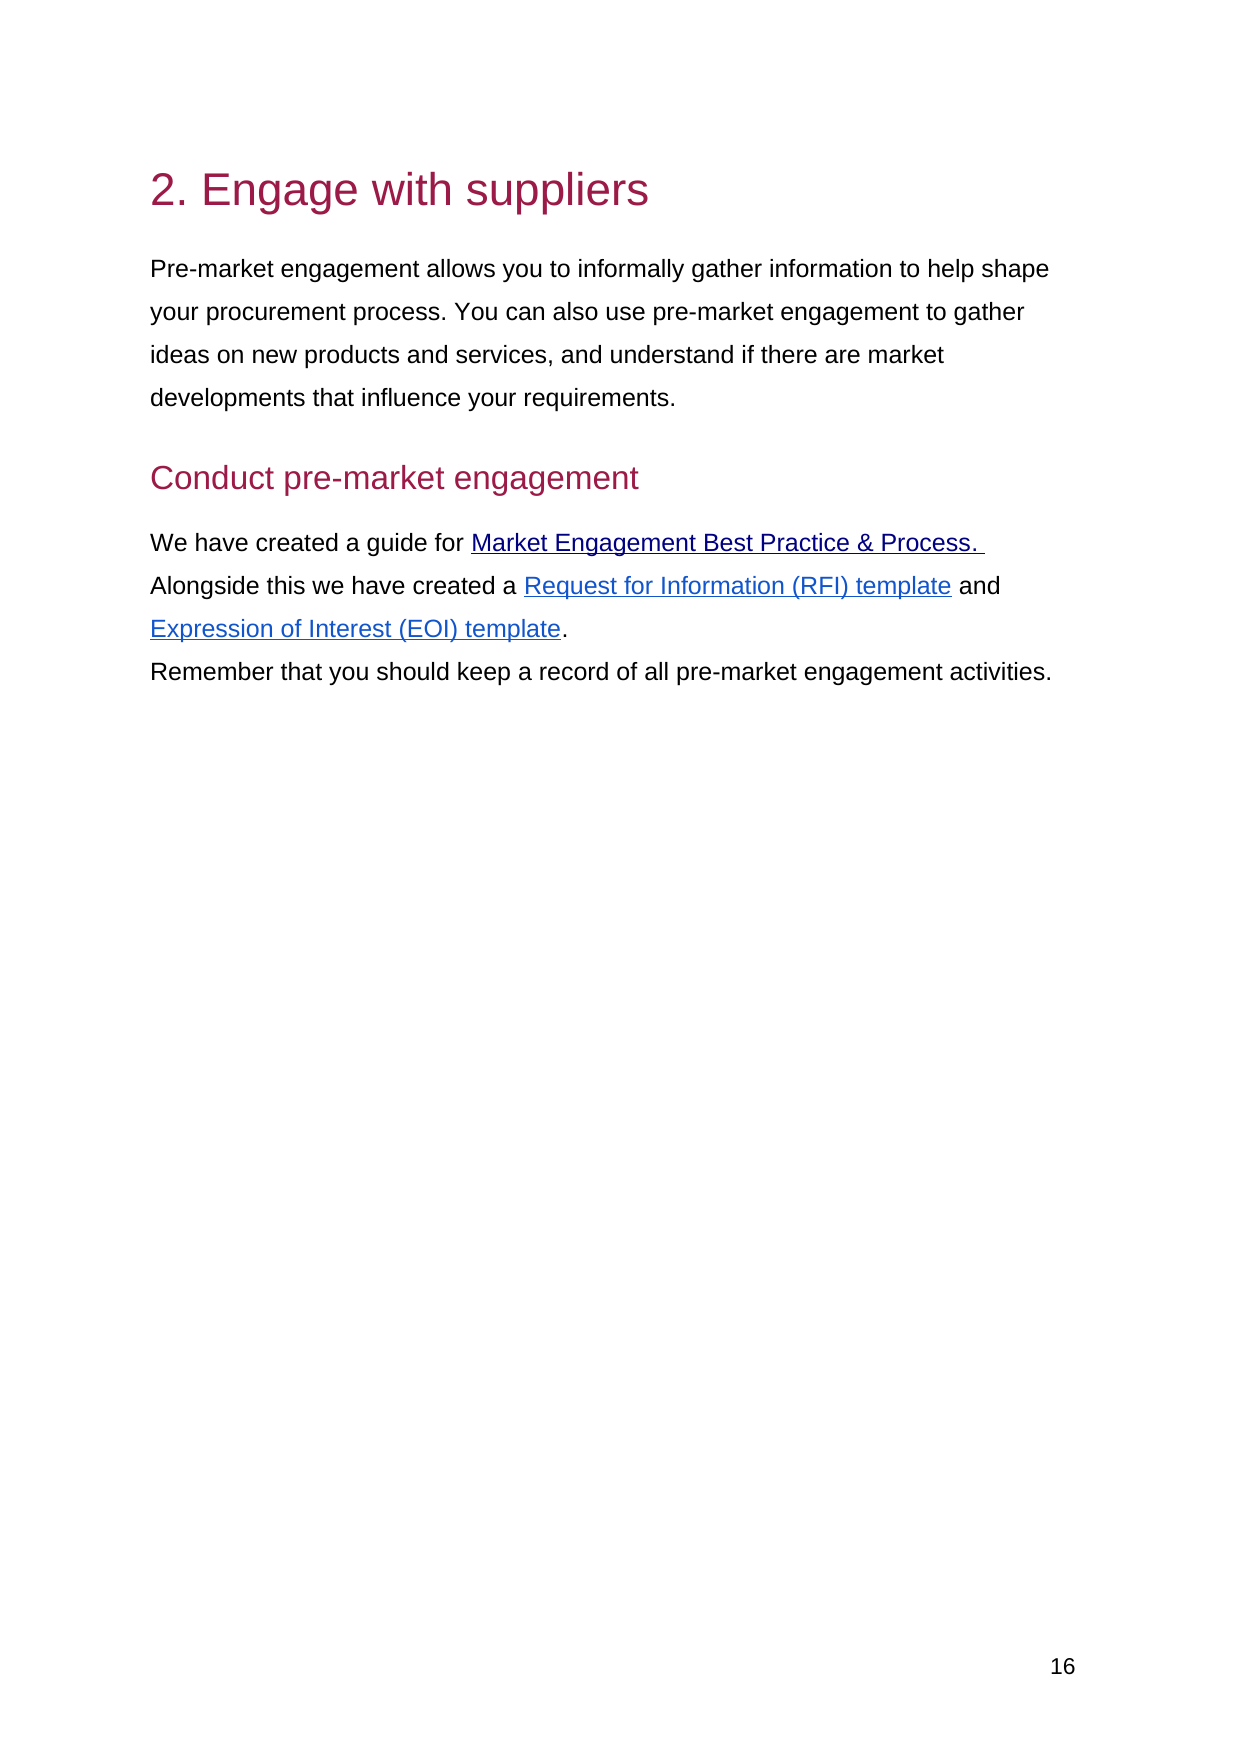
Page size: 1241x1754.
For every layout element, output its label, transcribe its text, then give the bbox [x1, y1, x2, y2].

text Pre-market engagement allows you to informally gather information to help shape your procurement process. You can also use pre-market engagement to gather ideas on new products and services, and understand if there are market developments that influence your requirements. [150, 254, 1090, 412]
text We have created a guide for Market Engagement Best Practice & Process. Alongside this we have created a Request for Information (RFI) template and Expression of Interest (EOI) template. Remember that you should keep a record of all pre-market engagement activities. [150, 528, 1090, 686]
subtitle 2. Engage with suppliers [150, 162, 1090, 215]
subtitle Conduct pre-market engagement [150, 458, 1090, 496]
